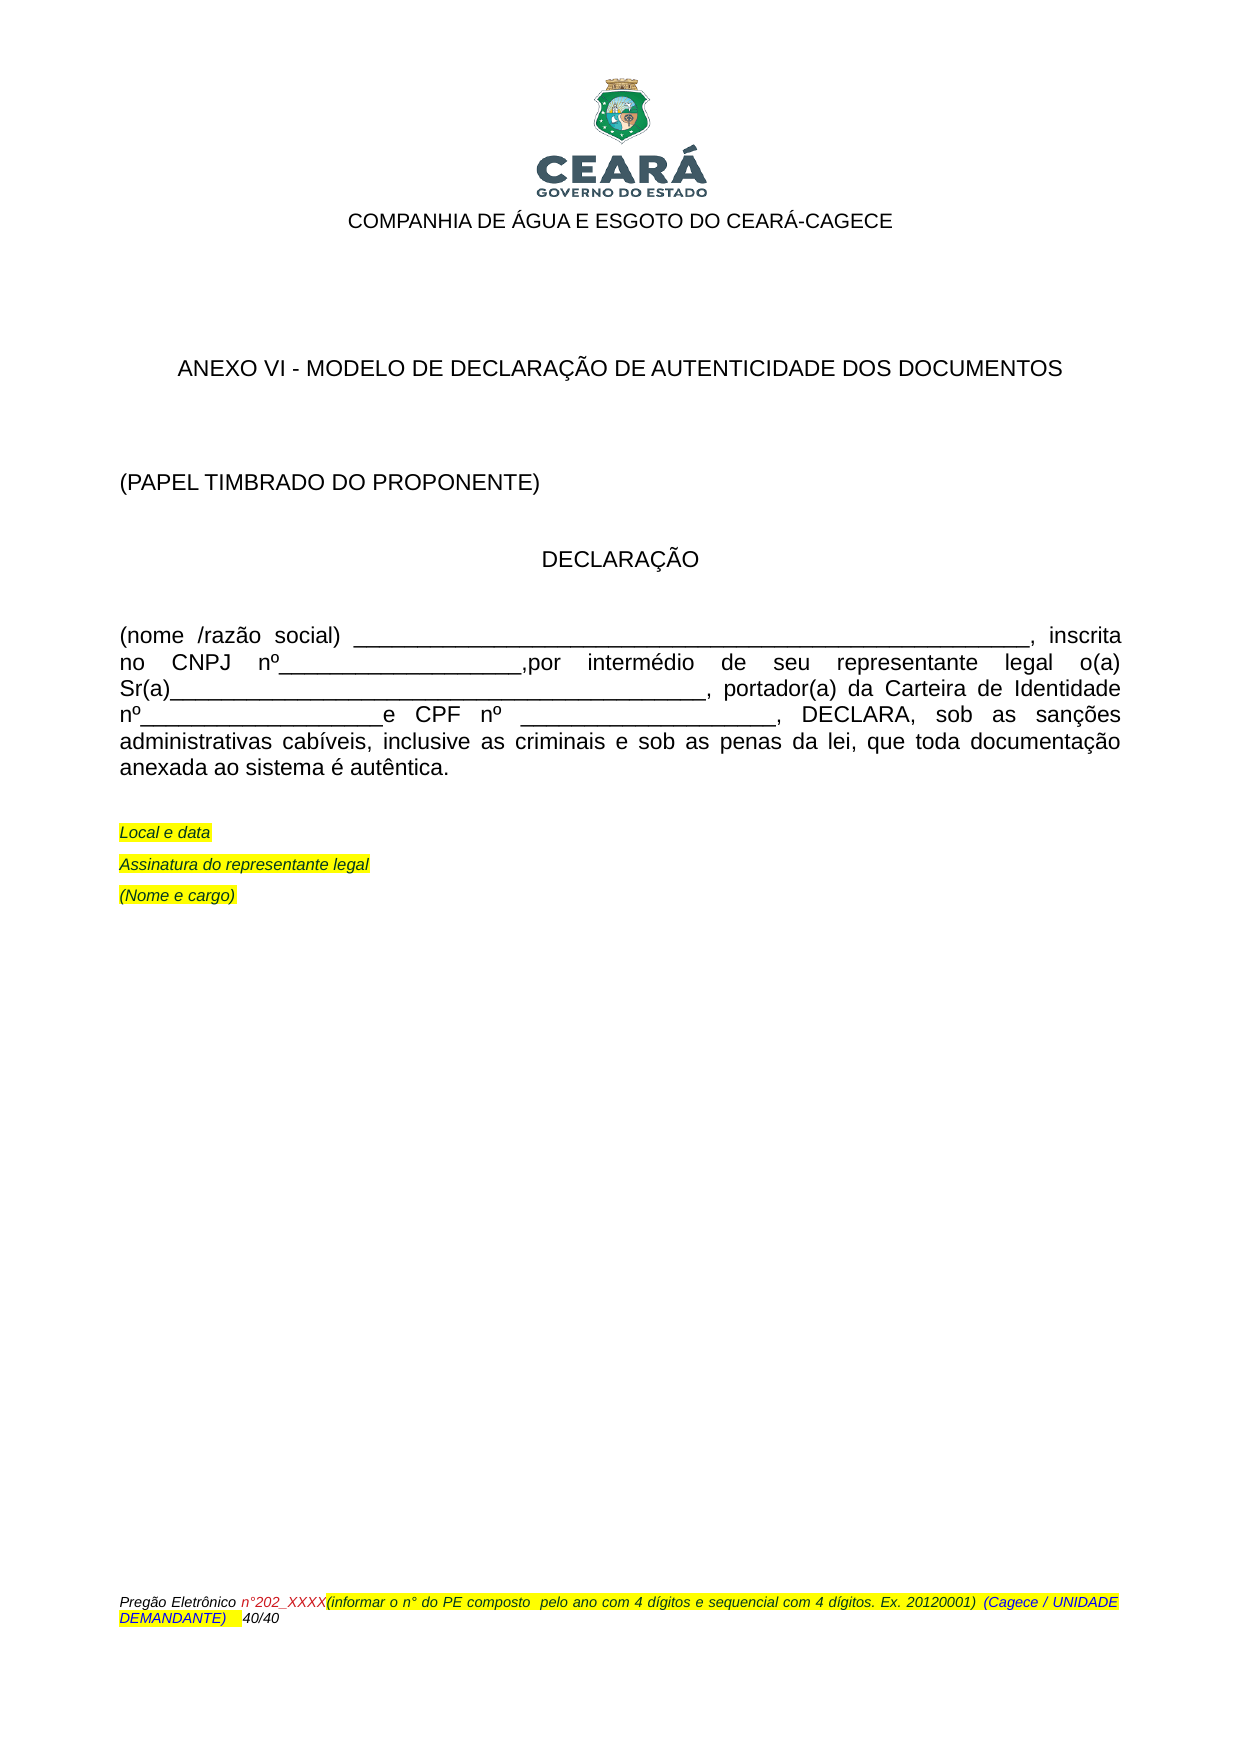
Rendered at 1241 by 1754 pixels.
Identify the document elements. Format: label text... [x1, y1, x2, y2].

picture [520, 75, 723, 201]
text DECLARAÇÃO [119, 546, 1121, 572]
text ANEXO VI - MODELO DE DECLARAÇÃO DE AUTENTICIDADE DOS DOCUMENTOS [119, 355, 1121, 381]
text (Nome e cargo) [119, 885, 1121, 904]
text Local e data [119, 823, 1121, 842]
text (PAPEL TIMBRADO DO PROPONENTE) [119, 469, 1121, 496]
text Assinatura do representante legal [119, 854, 1121, 873]
text (nome /razão social) _____________________________________________________, inscrita no CNPJ nº___________________,por intermédio de seu representante legal o(a) Sr(a)__________________________________________, portador(a) da Carteira de Identidade nº___________________e CPF nº ____________________, DECLARA, sob as sanções administrativas cabíveis, inclusive as criminais e sob as penas da lei, que toda documentação anexada ao sistema é autêntica. [119, 622, 1121, 780]
